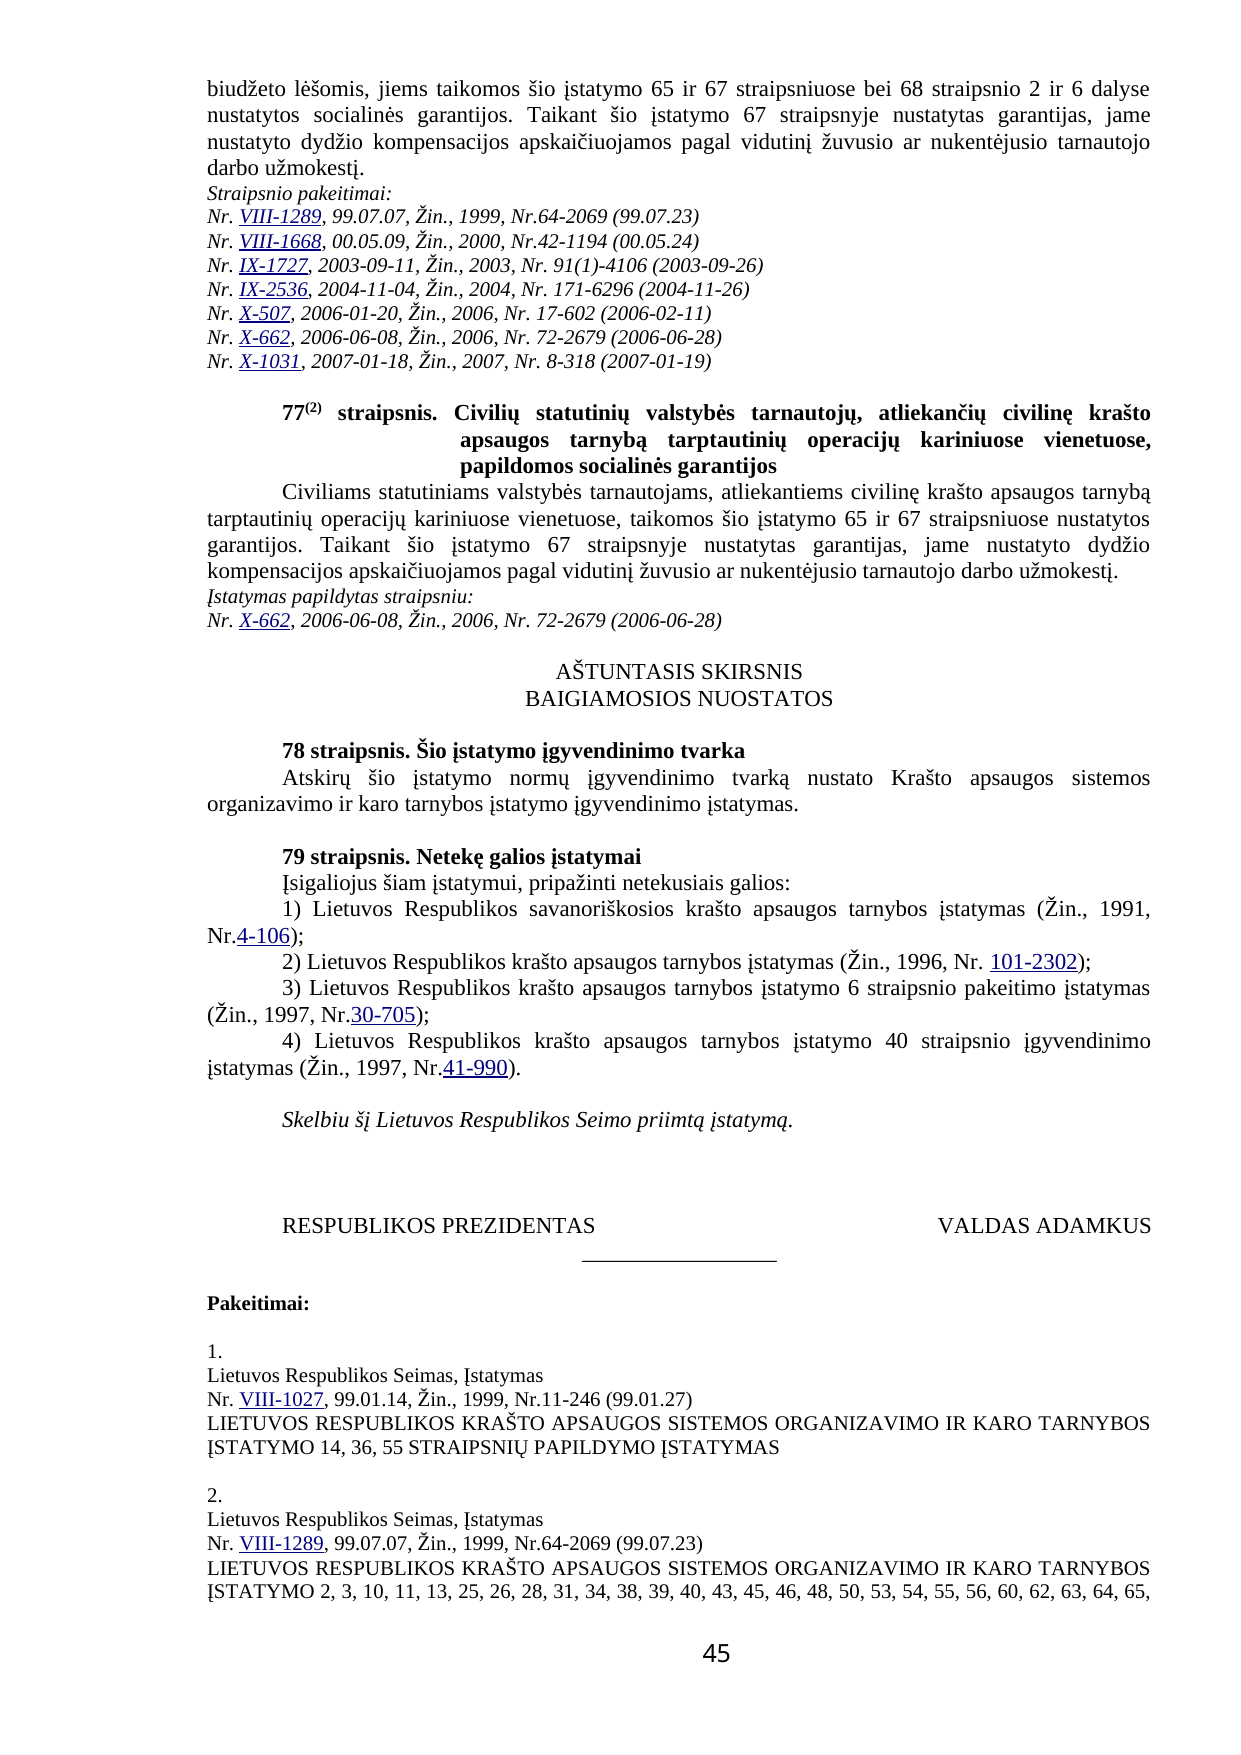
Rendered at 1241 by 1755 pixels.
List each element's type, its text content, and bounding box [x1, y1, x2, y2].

text Nr. VIII-1668, 00.05.09, Žin., 2000, Nr.42-1194 (00.05.24) [207, 228, 1152, 253]
text Nr. VIII-1289, 99.07.07, Žin., 1999, Nr.64-2069 (99.07.23) [207, 1531, 1152, 1555]
text 3) Lietuvos Respublikos krašto apsaugos tarnybos įstatymo 6 straipsnio pakeitimo įstatymas (Žin., 1997, Nr.30-705); [207, 974, 1152, 1027]
text Pakeitimai: [207, 1291, 1152, 1315]
text RESPUBLIKOS PREZIDENTAS VALDAS ADAMKUS [207, 1212, 1152, 1238]
text Nr. X-662, 2006-06-08, Žin., 2006, Nr. 72-2679 (2006-06-28) [207, 325, 1152, 349]
text LIETUVOS RESPUBLIKOS KRAŠTO APSAUGOS SISTEMOS ORGANIZAVIMO IR KARO TARNYBOS ĮSTATYMO 2, 3, 10, 11, 13, 25, 26, 28, 31, 34, 38, 39, 40, 43, 45, 46, 48, 50, 53, 54, 55, 56, 60, 62, 63, 64, 65, [207, 1555, 1152, 1603]
text Skelbiu šį Lietuvos Respublikos Seimo priimtą įstatymą. [207, 1106, 1152, 1133]
text 79 straipsnis. Netekę galios įstatymai [207, 843, 1152, 869]
text Nr. X-662, 2006-06-08, Žin., 2006, Nr. 72-2679 (2006-06-28) [207, 608, 1152, 632]
text Straipsnio pakeitimai: [207, 180, 1152, 204]
text biudžeto lėšomis, jiems taikomos šio įstatymo 65 ir 67 straipsniuose bei 68 straipsnio 2 ir 6 dalyse nustatytos socialinės garantijos. Taikant šio įstatymo 67 straipsnyje nustatytas garantijas, jame nustatyto dydžio kompensacijos apskaičiuojamos pagal vidutinį žuvusio ar nukentėjusio tarnautojo darbo užmokestį. [207, 75, 1152, 180]
text 77(2) straipsnis. Civilių statutinių valstybės tarnautojų, atliekančių civilinę krašto apsaugos tarnybą tarptautinių operacijų kariniuose vienetuose, papildomos socialinės garantijos [282, 399, 1152, 478]
text Nr. IX-1727, 2003-09-11, Žin., 2003, Nr. 91(1)-4106 (2003-09-26) [207, 253, 1152, 277]
text Civiliams statutiniams valstybės tarnautojams, atliekantiems civilinę krašto apsaugos tarnybą tarptautinių operacijų kariniuose vienetuose, taikomos šio įstatymo 65 ir 67 straipsniuose nustatytos garantijos. Taikant šio įstatymo 67 straipsnyje nustatytas garantijas, jame nustatyto dydžio kompensacijos apskaičiuojamos pagal vidutinį žuvusio ar nukentėjusio tarnautojo darbo užmokestį. [207, 478, 1152, 584]
text BAIGIAMOSIOS NUOSTATOS [207, 684, 1152, 711]
text 1) Lietuvos Respublikos savanoriškosios krašto apsaugos tarnybos įstatymas (Žin., 1991, Nr.4-106); [207, 895, 1152, 948]
text 1. [207, 1339, 1152, 1363]
text Lietuvos Respublikos Seimas, Įstatymas [207, 1507, 1152, 1531]
text Nr. X-507, 2006-01-20, Žin., 2006, Nr. 17-602 (2006-02-11) [207, 301, 1152, 325]
text AŠTUNTASIS SKIRSNIS [207, 658, 1152, 684]
text Atskirų šio įstatymo normų įgyvendinimo tvarką nustato Krašto apsaugos sistemos organizavimo ir karo tarnybos įstatymo įgyvendinimo įstatymas. [207, 764, 1152, 816]
text Nr. IX-2536, 2004-11-04, Žin., 2004, Nr. 171-6296 (2004-11-26) [207, 277, 1152, 301]
text Nr. VIII-1289, 99.07.07, Žin., 1999, Nr.64-2069 (99.07.23) [207, 204, 1152, 228]
text LIETUVOS RESPUBLIKOS KRAŠTO APSAUGOS SISTEMOS ORGANIZAVIMO IR KARO TARNYBOS ĮSTATYMO 14, 36, 55 STRAIPSNIŲ PAPILDYMO ĮSTATYMAS [207, 1411, 1152, 1459]
text Nr. X-1031, 2007-01-18, Žin., 2007, Nr. 8-318 (2007-01-19) [207, 349, 1152, 373]
text 78 straipsnis. Šio įstatymo įgyvendinimo tvarka [207, 737, 1152, 764]
text Lietuvos Respublikos Seimas, Įstatymas [207, 1363, 1152, 1387]
text 4) Lietuvos Respublikos krašto apsaugos tarnybos įstatymo 40 straipsnio įgyvendinimo įstatymas (Žin., 1997, Nr.41-990). [207, 1027, 1152, 1080]
text Įstatymas papildytas straipsniu: [207, 584, 1152, 608]
text Nr. VIII-1027, 99.01.14, Žin., 1999, Nr.11-246 (99.01.27) [207, 1387, 1152, 1411]
text Įsigaliojus šiam įstatymui, pripažinti netekusiais galios: [207, 869, 1152, 895]
text _________________ [207, 1238, 1152, 1264]
text 2) Lietuvos Respublikos krašto apsaugos tarnybos įstatymas (Žin., 1996, Nr. 101-2302); [207, 948, 1152, 974]
text 2. [207, 1483, 1152, 1507]
